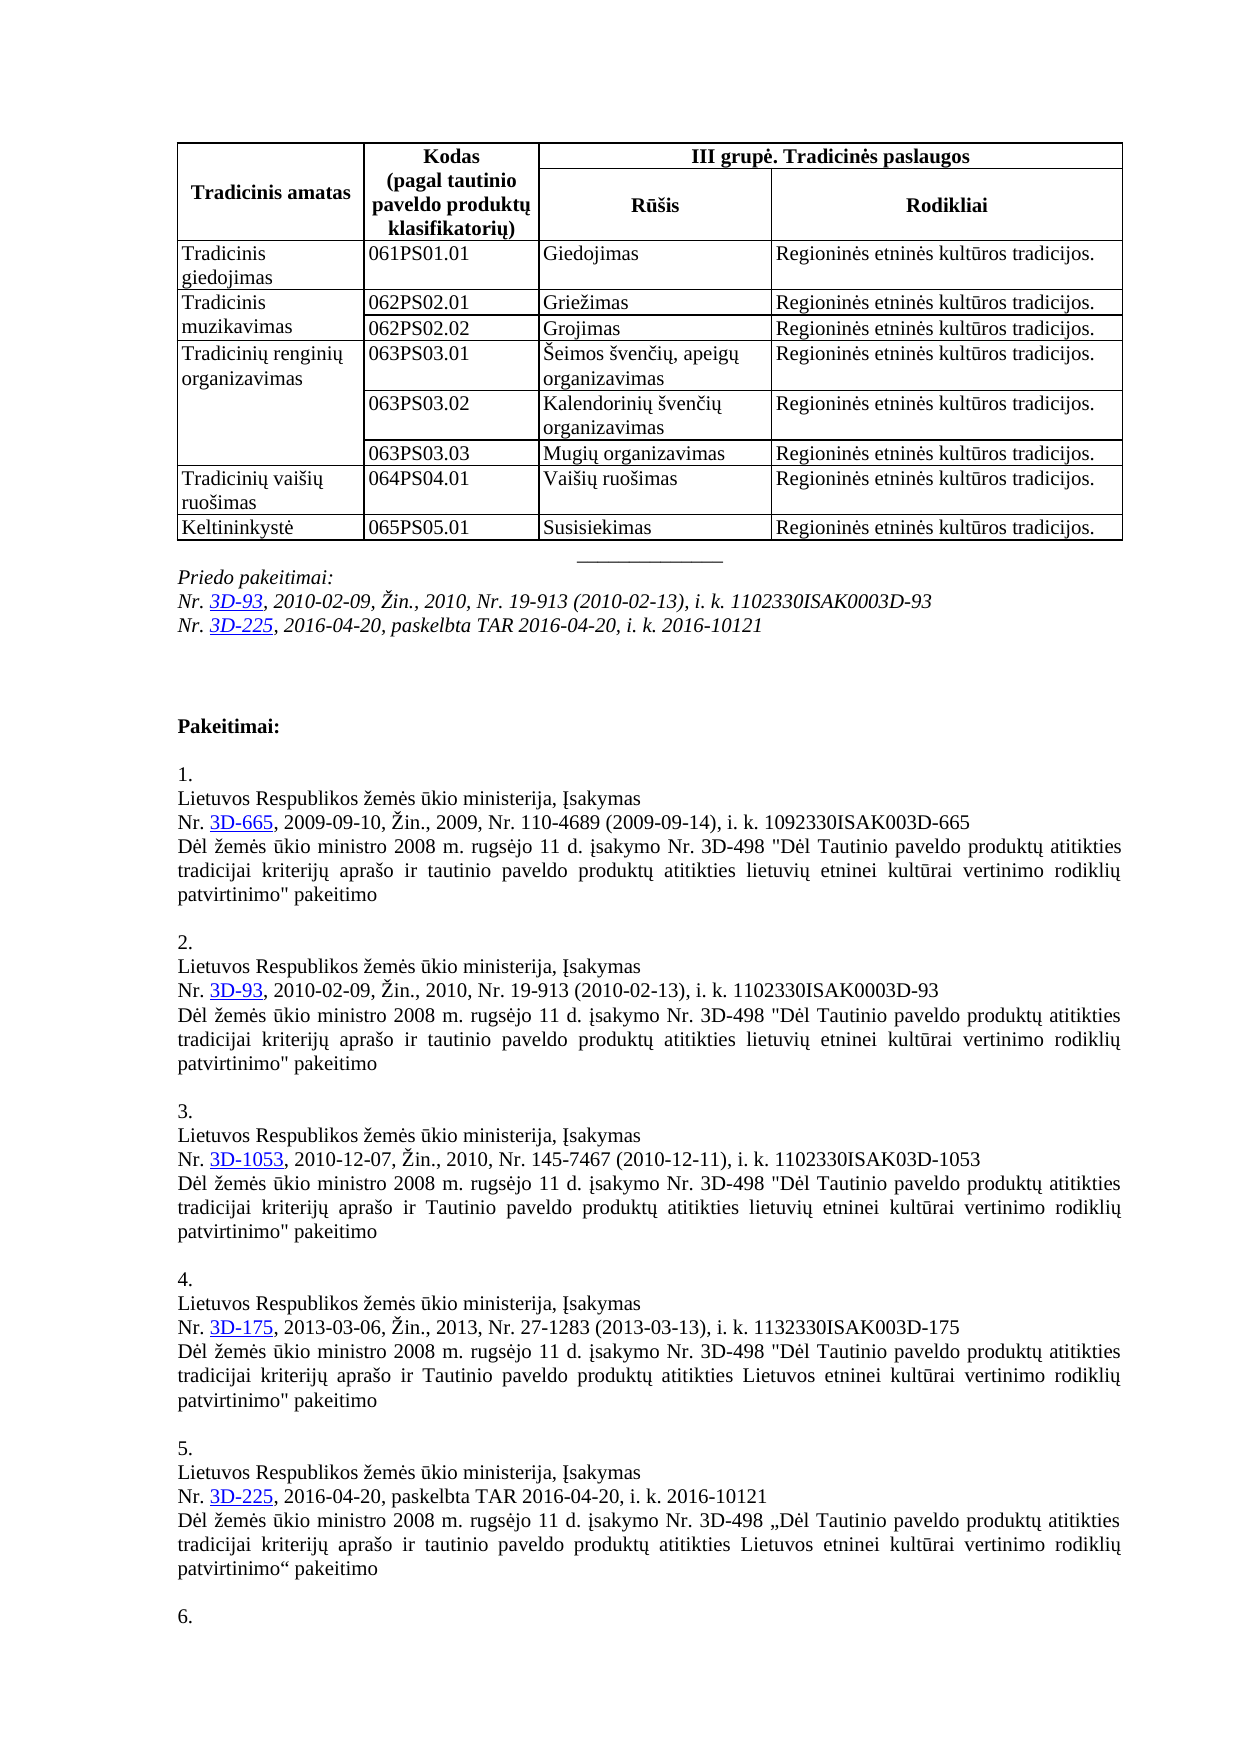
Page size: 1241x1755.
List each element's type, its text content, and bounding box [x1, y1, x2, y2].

table_cell Tradicinis giedojimas [178, 241, 363, 289]
table_cell Šeimos švenčių, apeigų organizavimas [540, 341, 771, 389]
table_cell Rūšis [540, 169, 771, 240]
text Nr. 3D-175, 2013-03-06, Žin., 2013, Nr. 27-1283 (2013-03-13), i. k. 1132330ISAK003D-175 [177, 1315, 1122, 1339]
table_cell Regioninės etninės kultūros tradicijos. [772, 391, 1122, 439]
text Dėl žemės ūkio ministro 2008 m. rugsėjo 11 d. įsakymo Nr. 3D-498 „Dėl Tautinio paveldo produktų atitikties tradicijai kriterijų aprašo ir tautinio paveldo produktų atitikties Lietuvos etninei kultūrai vertinimo rodiklių patvirtinimo“ pakeitimo [177, 1508, 1122, 1580]
text ______________ [177, 541, 1122, 565]
table_cell 062PS02.01 [365, 290, 538, 314]
text Nr. 3D-1053, 2010-12-07, Žin., 2010, Nr. 145-7467 (2010-12-11), i. k. 1102330ISAK03D-1053 [177, 1147, 1122, 1171]
text Dėl žemės ūkio ministro 2008 m. rugsėjo 11 d. įsakymo Nr. 3D-498 "Dėl Tautinio paveldo produktų atitikties tradicijai kriterijų aprašo ir tautinio paveldo produktų atitikties lietuvių etninei kultūrai vertinimo rodiklių patvirtinimo" pakeitimo [177, 834, 1122, 906]
text Lietuvos Respublikos žemės ūkio ministerija, Įsakymas [177, 1460, 1122, 1484]
text 3. [177, 1099, 1122, 1123]
text Nr. 3D-93, 2010-02-09, Žin., 2010, Nr. 19-913 (2010-02-13), i. k. 1102330ISAK0003D-93 [177, 978, 1122, 1002]
text 1. [177, 762, 1122, 786]
text Priedo pakeitimai: [177, 565, 1122, 589]
text Nr. 3D-225, 2016-04-20, paskelbta TAR 2016-04-20, i. k. 2016-10121 [177, 613, 1122, 637]
table_header Kodas (pagal tautinio paveldo produktų klasifikatorių) [365, 144, 538, 240]
table_cell Tradicinių vaišių ruošimas [178, 466, 363, 514]
table_cell 063PS03.01 [365, 341, 538, 389]
table_cell Kalendorinių švenčių organizavimas [540, 391, 771, 439]
table_cell Tradicinis muzikavimas [178, 290, 363, 340]
table_cell 062PS02.02 [365, 316, 538, 340]
table_cell 064PS04.01 [365, 466, 538, 514]
text Dėl žemės ūkio ministro 2008 m. rugsėjo 11 d. įsakymo Nr. 3D-498 "Dėl Tautinio paveldo produktų atitikties tradicijai kriterijų aprašo ir Tautinio paveldo produktų atitikties lietuvių etninei kultūrai vertinimo rodiklių patvirtinimo" pakeitimo [177, 1171, 1122, 1243]
table_cell Regioninės etninės kultūros tradicijos. [772, 241, 1122, 289]
table_header III grupė. Tradicinės paslaugos [540, 144, 1122, 168]
text 6. [177, 1604, 1122, 1628]
text Lietuvos Respublikos žemės ūkio ministerija, Įsakymas [177, 1123, 1122, 1147]
text 2. [177, 930, 1122, 954]
table_cell Regioninės etninės kultūros tradicijos. [772, 466, 1122, 514]
table_cell 061PS01.01 [365, 241, 538, 289]
text Dėl žemės ūkio ministro 2008 m. rugsėjo 11 d. įsakymo Nr. 3D-498 "Dėl Tautinio paveldo produktų atitikties tradicijai kriterijų aprašo ir Tautinio paveldo produktų atitikties Lietuvos etninei kultūrai vertinimo rodiklių patvirtinimo" pakeitimo [177, 1339, 1122, 1412]
table_cell Regioninės etninės kultūros tradicijos. [772, 290, 1122, 314]
text Nr. 3D-665, 2009-09-10, Žin., 2009, Nr. 110-4689 (2009-09-14), i. k. 1092330ISAK003D-665 [177, 810, 1122, 834]
text Nr. 3D-225, 2016-04-20, paskelbta TAR 2016-04-20, i. k. 2016-10121 [177, 1484, 1122, 1508]
table_cell Susisiekimas [540, 515, 771, 539]
text Lietuvos Respublikos žemės ūkio ministerija, Įsakymas [177, 786, 1122, 810]
text Lietuvos Respublikos žemės ūkio ministerija, Įsakymas [177, 954, 1122, 978]
table_cell Rodikliai [772, 169, 1122, 240]
text 4. [177, 1267, 1122, 1291]
table_cell Vaišių ruošimas [540, 466, 771, 514]
table_cell Regioninės etninės kultūros tradicijos. [772, 316, 1122, 340]
text 5. [177, 1436, 1122, 1460]
table_cell Mugių organizavimas [540, 441, 771, 465]
table_cell Keltininkystė [178, 515, 363, 539]
table_cell Grojimas [540, 316, 771, 340]
text Dėl žemės ūkio ministro 2008 m. rugsėjo 11 d. įsakymo Nr. 3D-498 "Dėl Tautinio paveldo produktų atitikties tradicijai kriterijų aprašo ir tautinio paveldo produktų atitikties lietuvių etninei kultūrai vertinimo rodiklių patvirtinimo" pakeitimo [177, 1002, 1122, 1075]
table_cell 065PS05.01 [365, 515, 538, 539]
table_cell Regioninės etninės kultūros tradicijos. [772, 441, 1122, 465]
text Nr. 3D-93, 2010-02-09, Žin., 2010, Nr. 19-913 (2010-02-13), i. k. 1102330ISAK0003D-93 [177, 589, 1122, 613]
table_cell Griežimas [540, 290, 771, 314]
text Pakeitimai: [177, 714, 1122, 738]
table_cell 063PS03.02 [365, 391, 538, 439]
table_cell Regioninės etninės kultūros tradicijos. [772, 341, 1122, 389]
table_header Tradicinis amatas [178, 144, 363, 240]
table_cell Regioninės etninės kultūros tradicijos. [772, 515, 1122, 539]
text Lietuvos Respublikos žemės ūkio ministerija, Įsakymas [177, 1291, 1122, 1315]
table_cell Tradicinių renginių organizavimas [178, 341, 363, 465]
table_cell Giedojimas [540, 241, 771, 289]
table_cell 063PS03.03 [365, 441, 538, 465]
